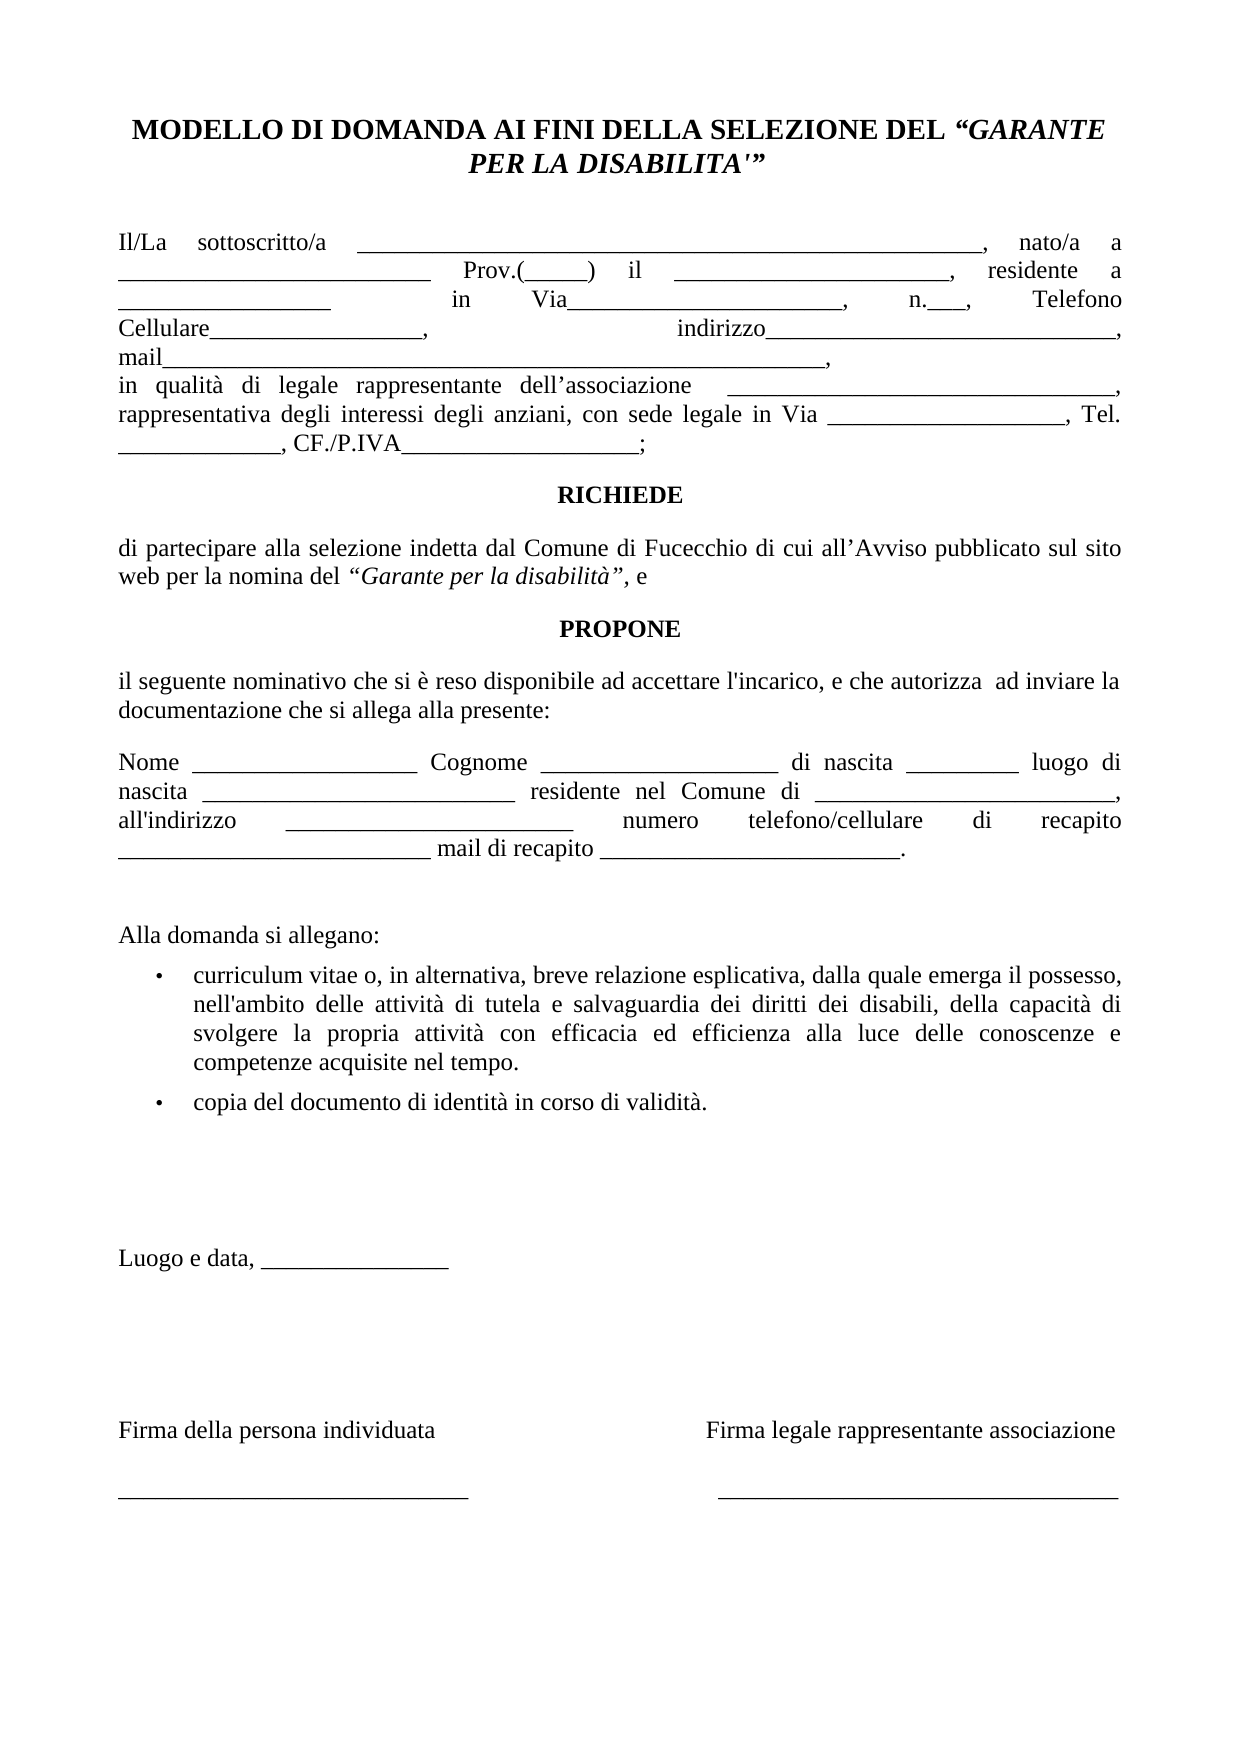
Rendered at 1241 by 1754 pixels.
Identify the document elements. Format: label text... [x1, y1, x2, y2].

text ____________________________ ________________________________ [118, 1473, 1122, 1530]
text Luogo e data, _______________ [118, 1243, 1122, 1271]
text PROPONE [118, 614, 1122, 642]
text Firma della persona individuata Firma legale rappresentante associazione [118, 1415, 1122, 1444]
list copia del documento di identità in corso di validità. [156, 1087, 1122, 1116]
text in qualità di legale rappresentante dell’associazione _______________________________, rappresentativa degli interessi degli anziani, con sede legale in Via ___________________, Tel. _____________, CF./P.IVA___________________; [118, 370, 1122, 457]
text Alla domanda si allegano: [118, 920, 1122, 948]
text Nome __________________ Cognome ___________________ di nascita _________ luogo di nascita _________________________ residente nel Comune di ________________________, all'indirizzo _______________________ numero telefono/cellulare di recapito _________________________ mail di recapito ________________________. [118, 747, 1122, 862]
list curriculum vitae o, in alternativa, breve relazione esplicativa, dalla quale emerga il possesso, nell'ambito delle attività di tutela e salvaguardia dei diritti dei disabili, della capacità di svolgere la propria attività con efficacia ed efficienza alla luce delle conoscenze e competenze acquisite nel tempo. [156, 960, 1122, 1075]
text RICHIEDE [118, 480, 1122, 509]
text di partecipare alla selezione indetta dal Comune di Fucecchio di cui all’Avviso pubblicato sul sito web per la nomina del “Garante per la disabilità”, e [118, 533, 1122, 590]
text il seguente nominativo che si è reso disponibile ad accettare l'incarico, e che autorizza ad inviare la documentazione che si allega alla presente: [118, 666, 1122, 724]
text MODELLO DI DOMANDA AI FINI DELLA SELEZIONE DEL “GARANTE PER LA DISABILITA'” [118, 112, 1122, 179]
text Il/La sottoscritto/a __________________________________________________, nato/a a _________________________ Prov.(_____) il ______________________, residente a _________________ in Via______________________, n.__­_, Telefono Cellulare_________________, indirizzo____________________________, mail_____________________________________________________, [118, 227, 1122, 370]
